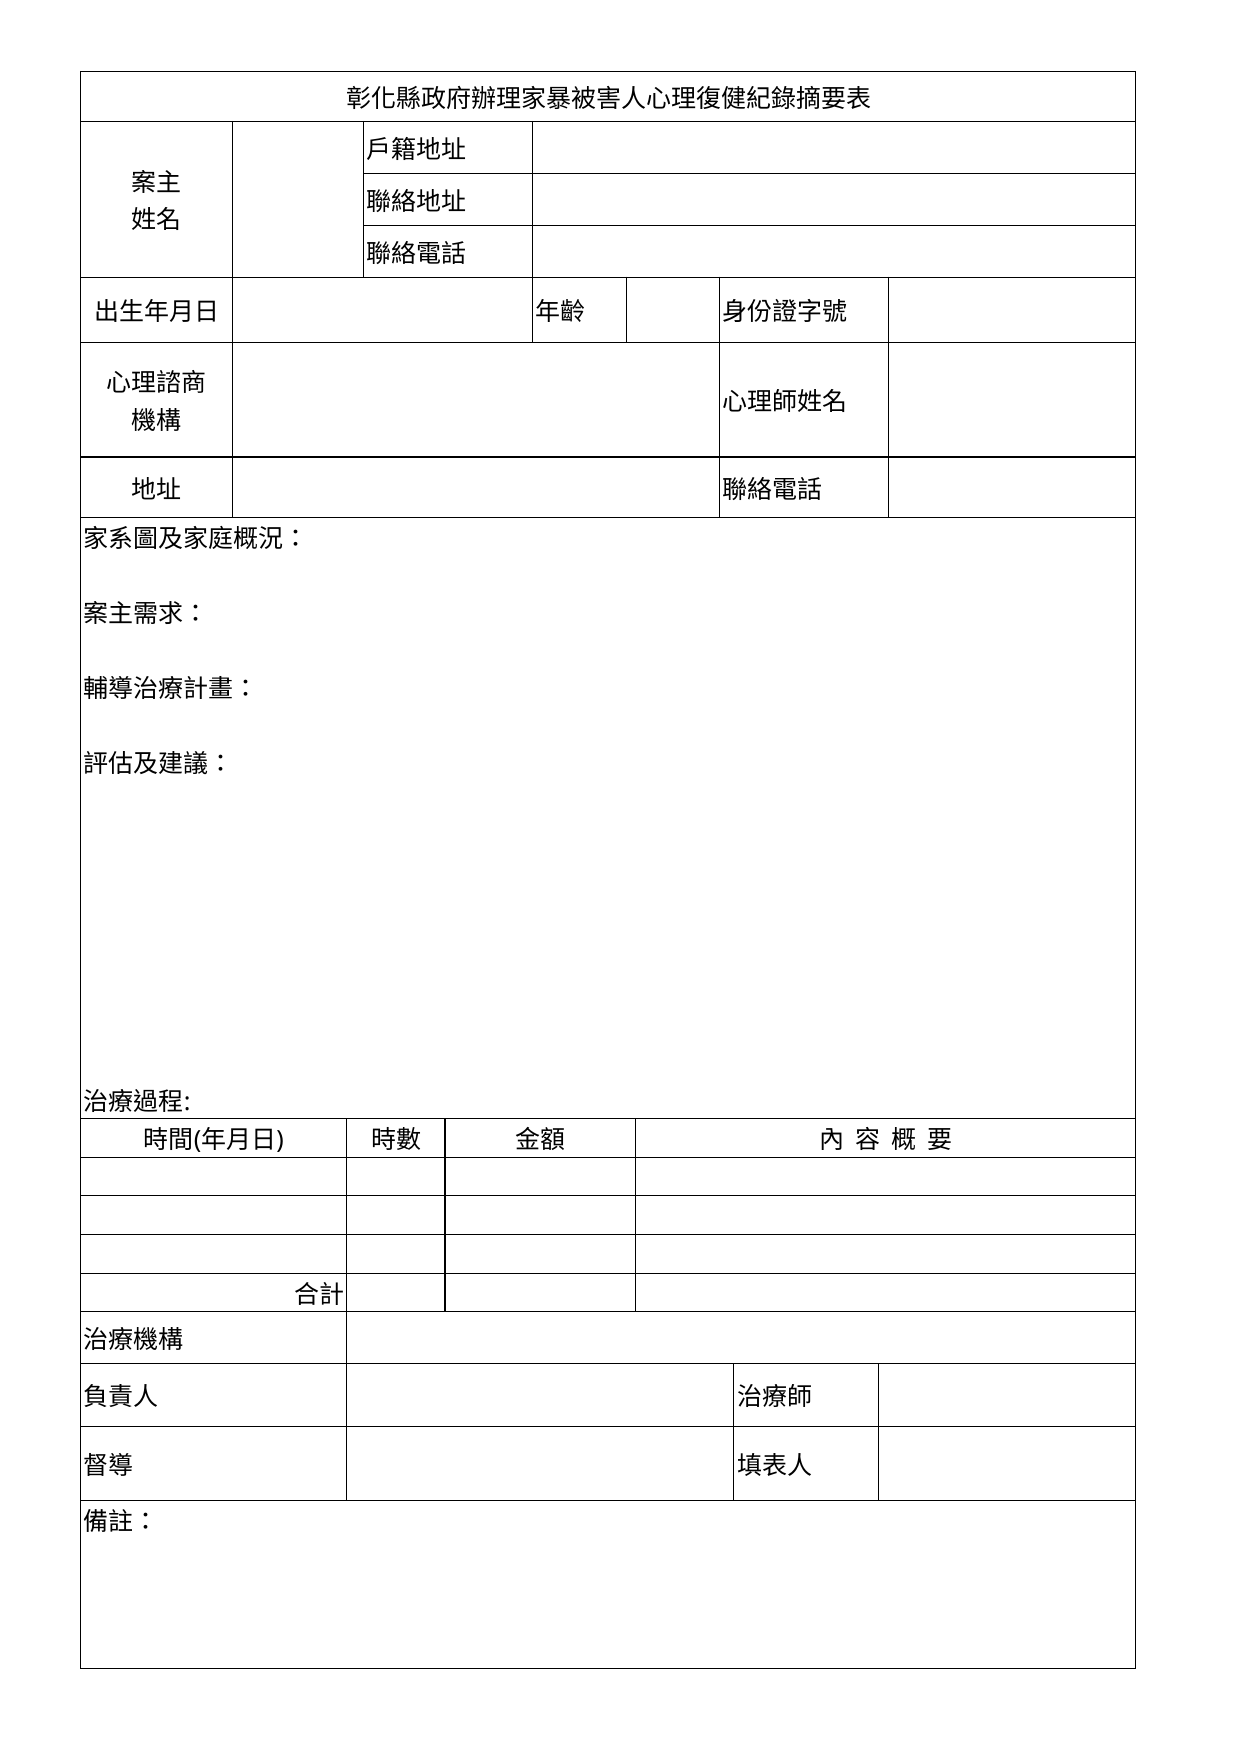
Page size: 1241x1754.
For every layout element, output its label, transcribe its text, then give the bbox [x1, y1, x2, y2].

table_cell [636, 1196, 1135, 1234]
table_cell [233, 343, 719, 456]
table_cell 治療師 [734, 1364, 878, 1426]
table_cell 地址 [81, 458, 232, 517]
table_cell 案主 姓名 [81, 122, 232, 277]
table_cell [889, 278, 1135, 342]
table_cell [81, 1158, 346, 1195]
table_cell [347, 1196, 444, 1234]
table_cell [446, 1158, 635, 1195]
table_cell [627, 278, 719, 342]
table_cell [347, 1427, 733, 1500]
table_cell [347, 1158, 444, 1195]
table_cell [636, 1235, 1135, 1272]
table_cell 聯絡電話 [364, 226, 532, 277]
table_cell 聯絡電話 [720, 458, 888, 517]
table_cell 聯絡地址 [364, 174, 532, 225]
table_cell [446, 1274, 635, 1311]
table_cell 備註： [81, 1501, 1135, 1668]
table_header 彰化縣政府辦理家暴被害人心理復健紀錄摘要表 [81, 72, 1135, 121]
table_cell [889, 343, 1135, 456]
table_cell 戶籍地址 [364, 122, 532, 173]
table_cell 年齡 [533, 278, 626, 342]
table_cell [233, 458, 719, 517]
table_cell [636, 1274, 1135, 1311]
table_cell [446, 1235, 635, 1272]
table_cell 心理師姓名 [720, 343, 888, 456]
table_cell [636, 1158, 1135, 1195]
table_cell [533, 174, 1135, 225]
table_cell 身份證字號 [720, 278, 888, 342]
table_cell [879, 1427, 1135, 1500]
table_cell [233, 122, 363, 277]
table_cell 家系圖及家庭概況： 案主需求： 輔導治療計畫： 評估及建議： 治療過程: [81, 518, 1135, 1118]
table_cell 出生年月日 [81, 278, 232, 342]
table_cell [347, 1274, 444, 1311]
table_cell [533, 226, 1135, 277]
table_cell 治療機構 [81, 1312, 346, 1363]
table_cell [233, 278, 532, 342]
table_cell [533, 122, 1135, 173]
table_cell [347, 1364, 733, 1426]
table_cell [446, 1196, 635, 1234]
table_cell [347, 1235, 444, 1272]
table_cell [81, 1235, 346, 1272]
table_cell [879, 1364, 1135, 1426]
table_cell 負責人 [81, 1364, 346, 1426]
table_cell 合計 [81, 1274, 346, 1311]
table_cell [889, 458, 1135, 517]
table_cell [81, 1196, 346, 1234]
table_cell 督導 [81, 1427, 346, 1500]
table_cell 心理諮商 機構 [81, 343, 232, 456]
table_cell 內 容 概 要 [636, 1119, 1135, 1157]
table_cell 時數 [347, 1119, 444, 1157]
table_cell 填表人 [734, 1427, 878, 1500]
table_cell 時間(年月日) [81, 1119, 346, 1157]
table_cell [347, 1312, 1135, 1363]
table_cell 金額 [446, 1119, 635, 1157]
